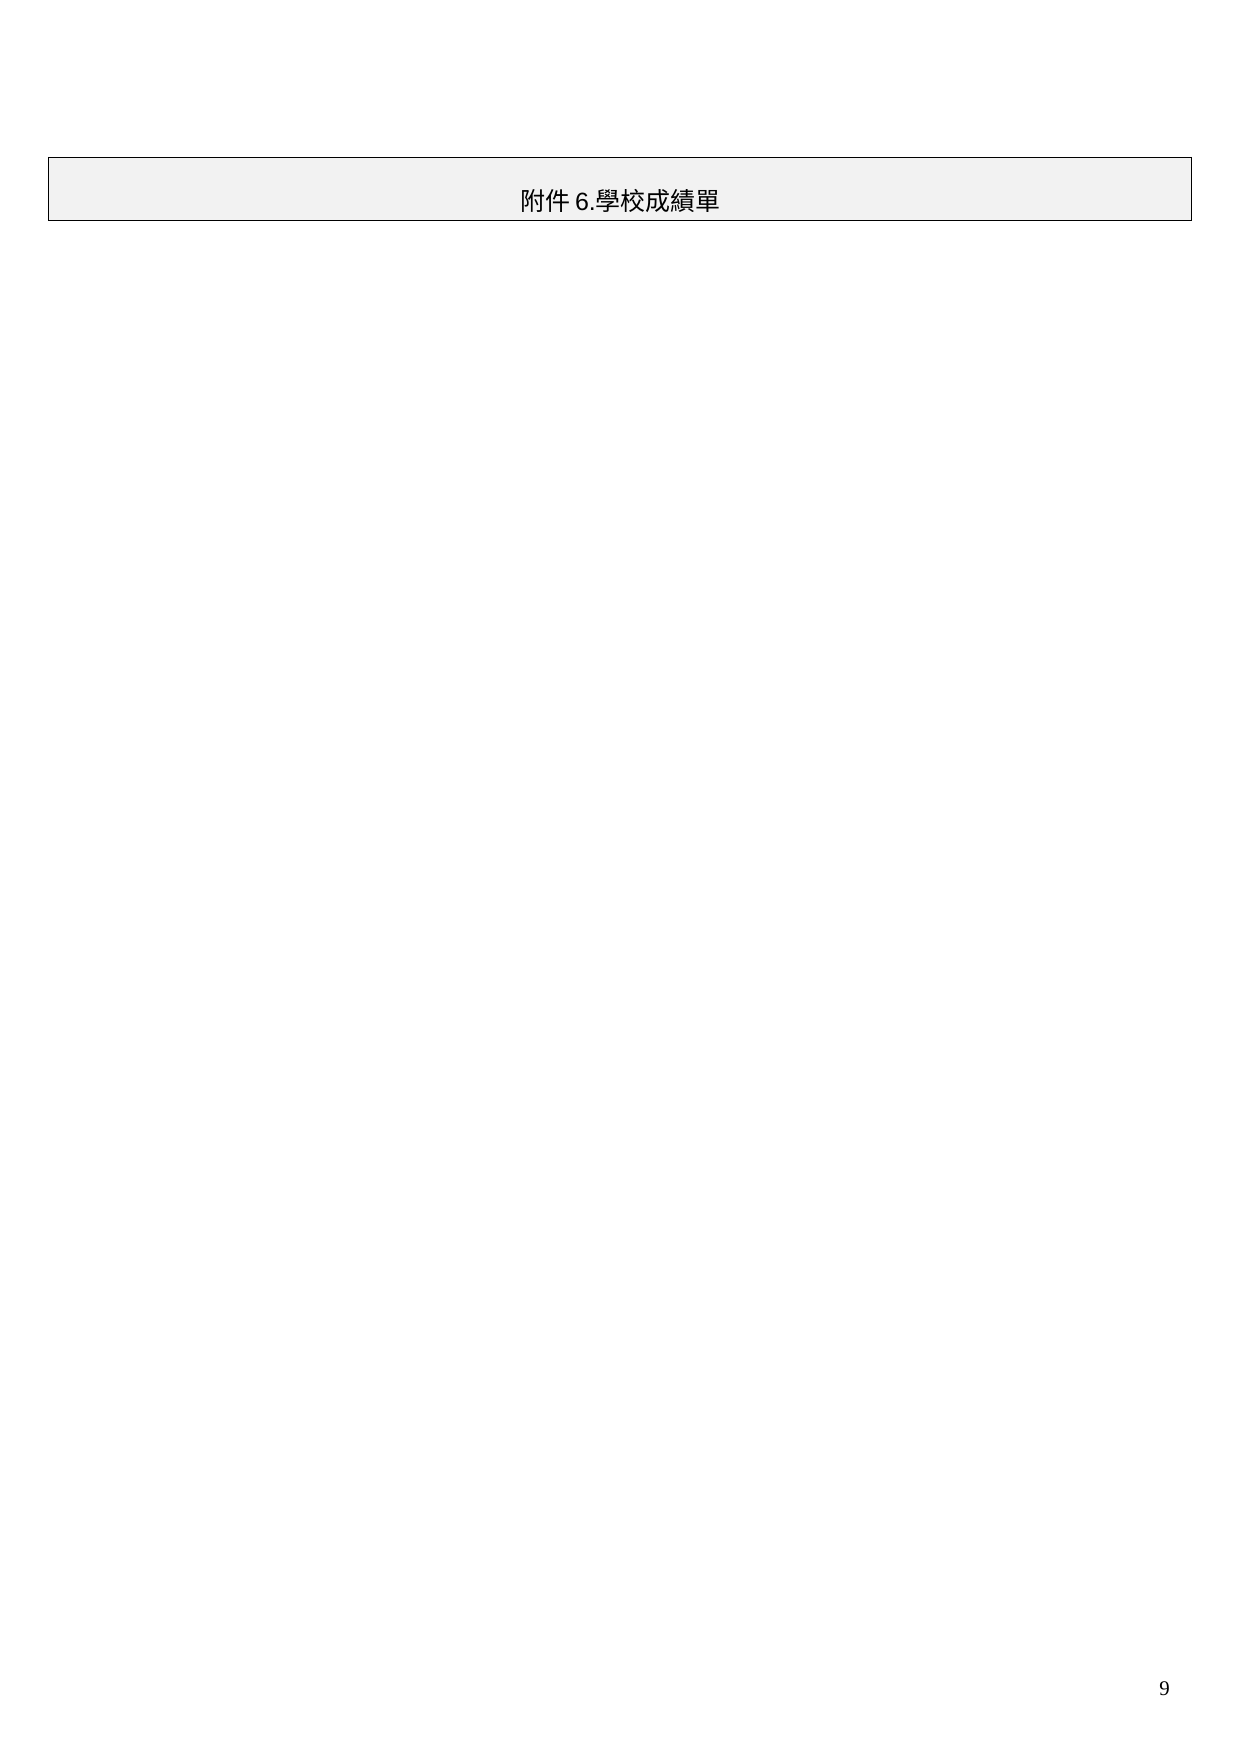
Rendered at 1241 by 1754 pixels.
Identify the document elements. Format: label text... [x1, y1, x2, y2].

table_header 附件6.學校成績單 [49, 158, 1191, 220]
